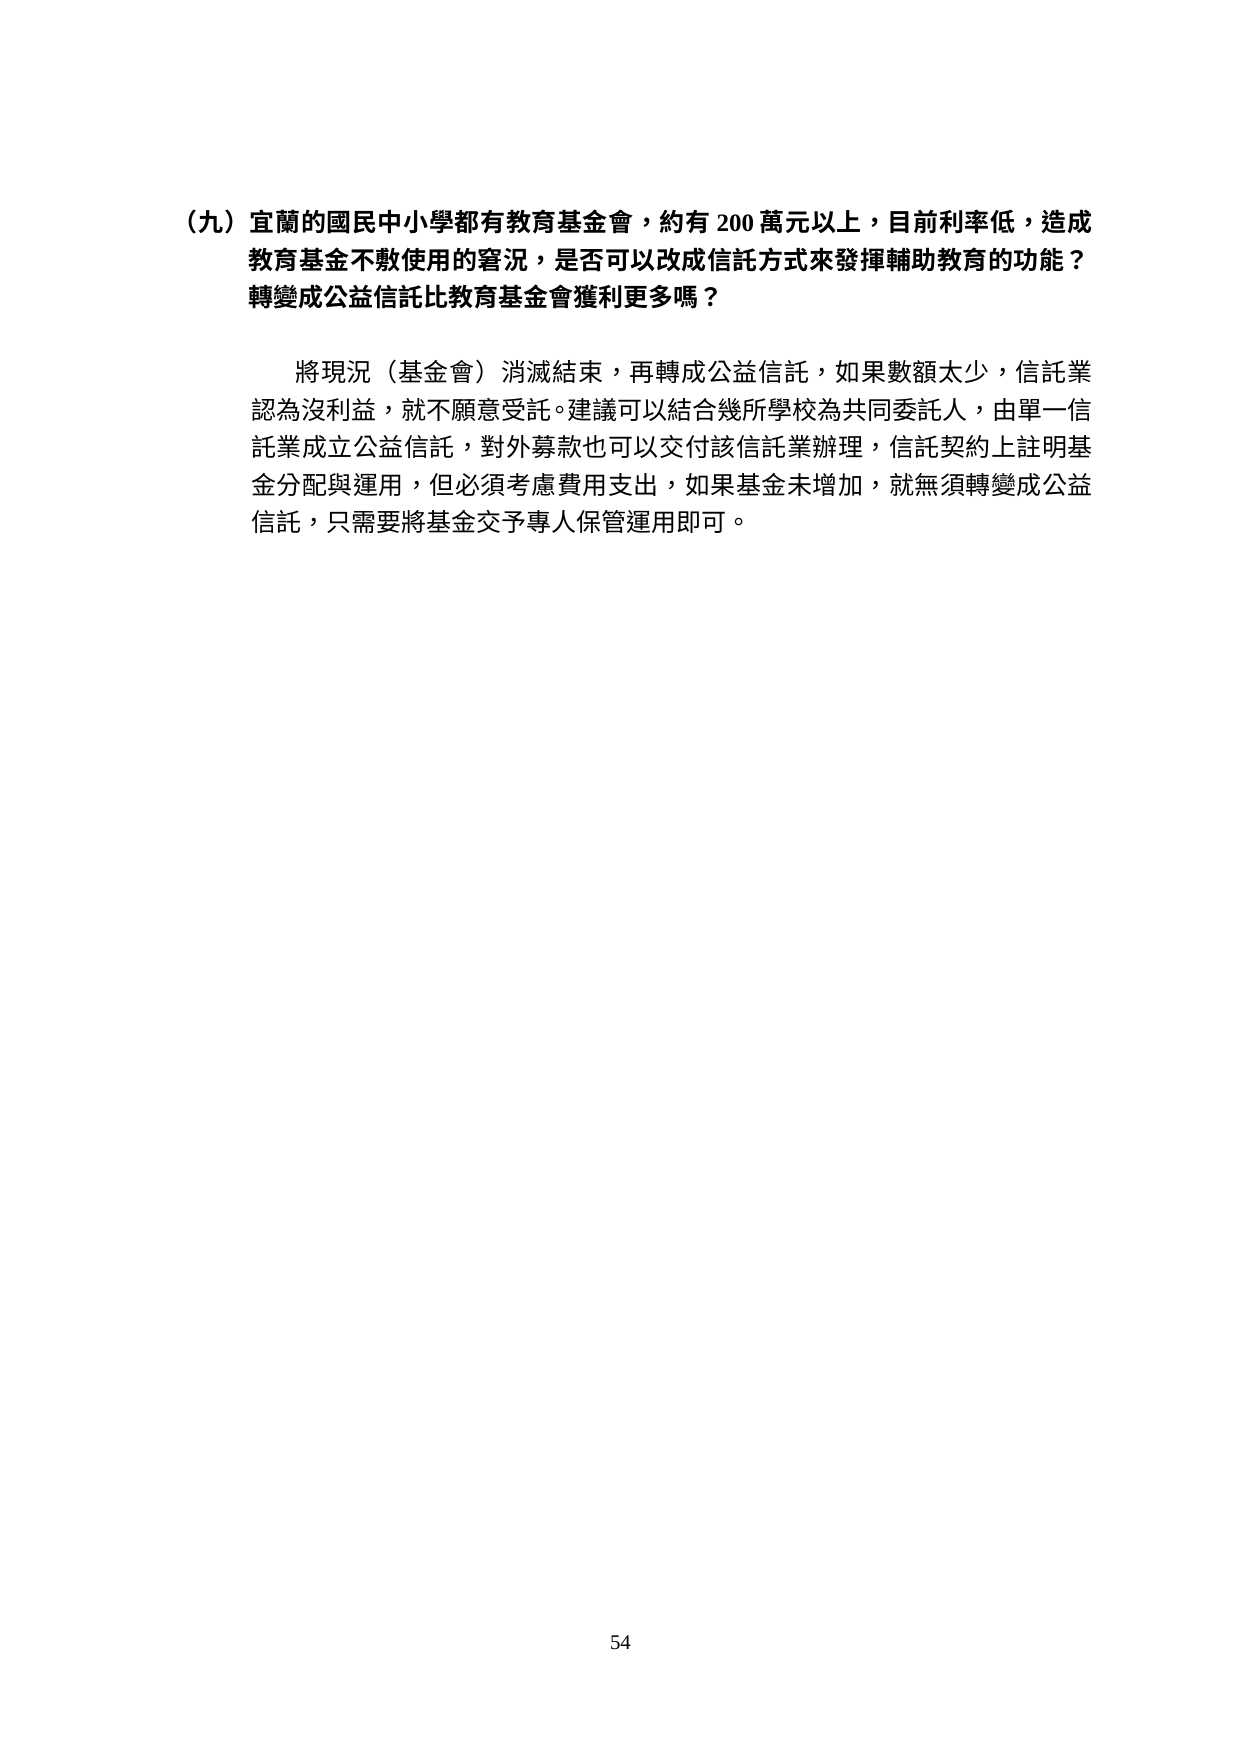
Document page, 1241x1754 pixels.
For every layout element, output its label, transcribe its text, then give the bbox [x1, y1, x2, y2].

subtitle （九）宜蘭的國民中小學都有教育基金會，約有200萬元以上，目前利率低，造成教育基金不敷使用的窘況，是否可以改成信託方式來發揮輔助教育的功能？轉變成公益信託比教育基金會獲利更多嗎？ [173, 202, 1092, 314]
text 將現況（基金會）消滅結束，再轉成公益信託，如果數額太少，信託業認為沒利益，就不願意受託。建議可以結合幾所學校為共同委託人，由單一信託業成立公益信託，對外募款也可以交付該信託業辦理，信託契約上註明基金分配與運用，但必須考慮費用支出，如果基金未增加，就無須轉變成公益信託，只需要將基金交予專人保管運用即可。 [251, 352, 1092, 539]
